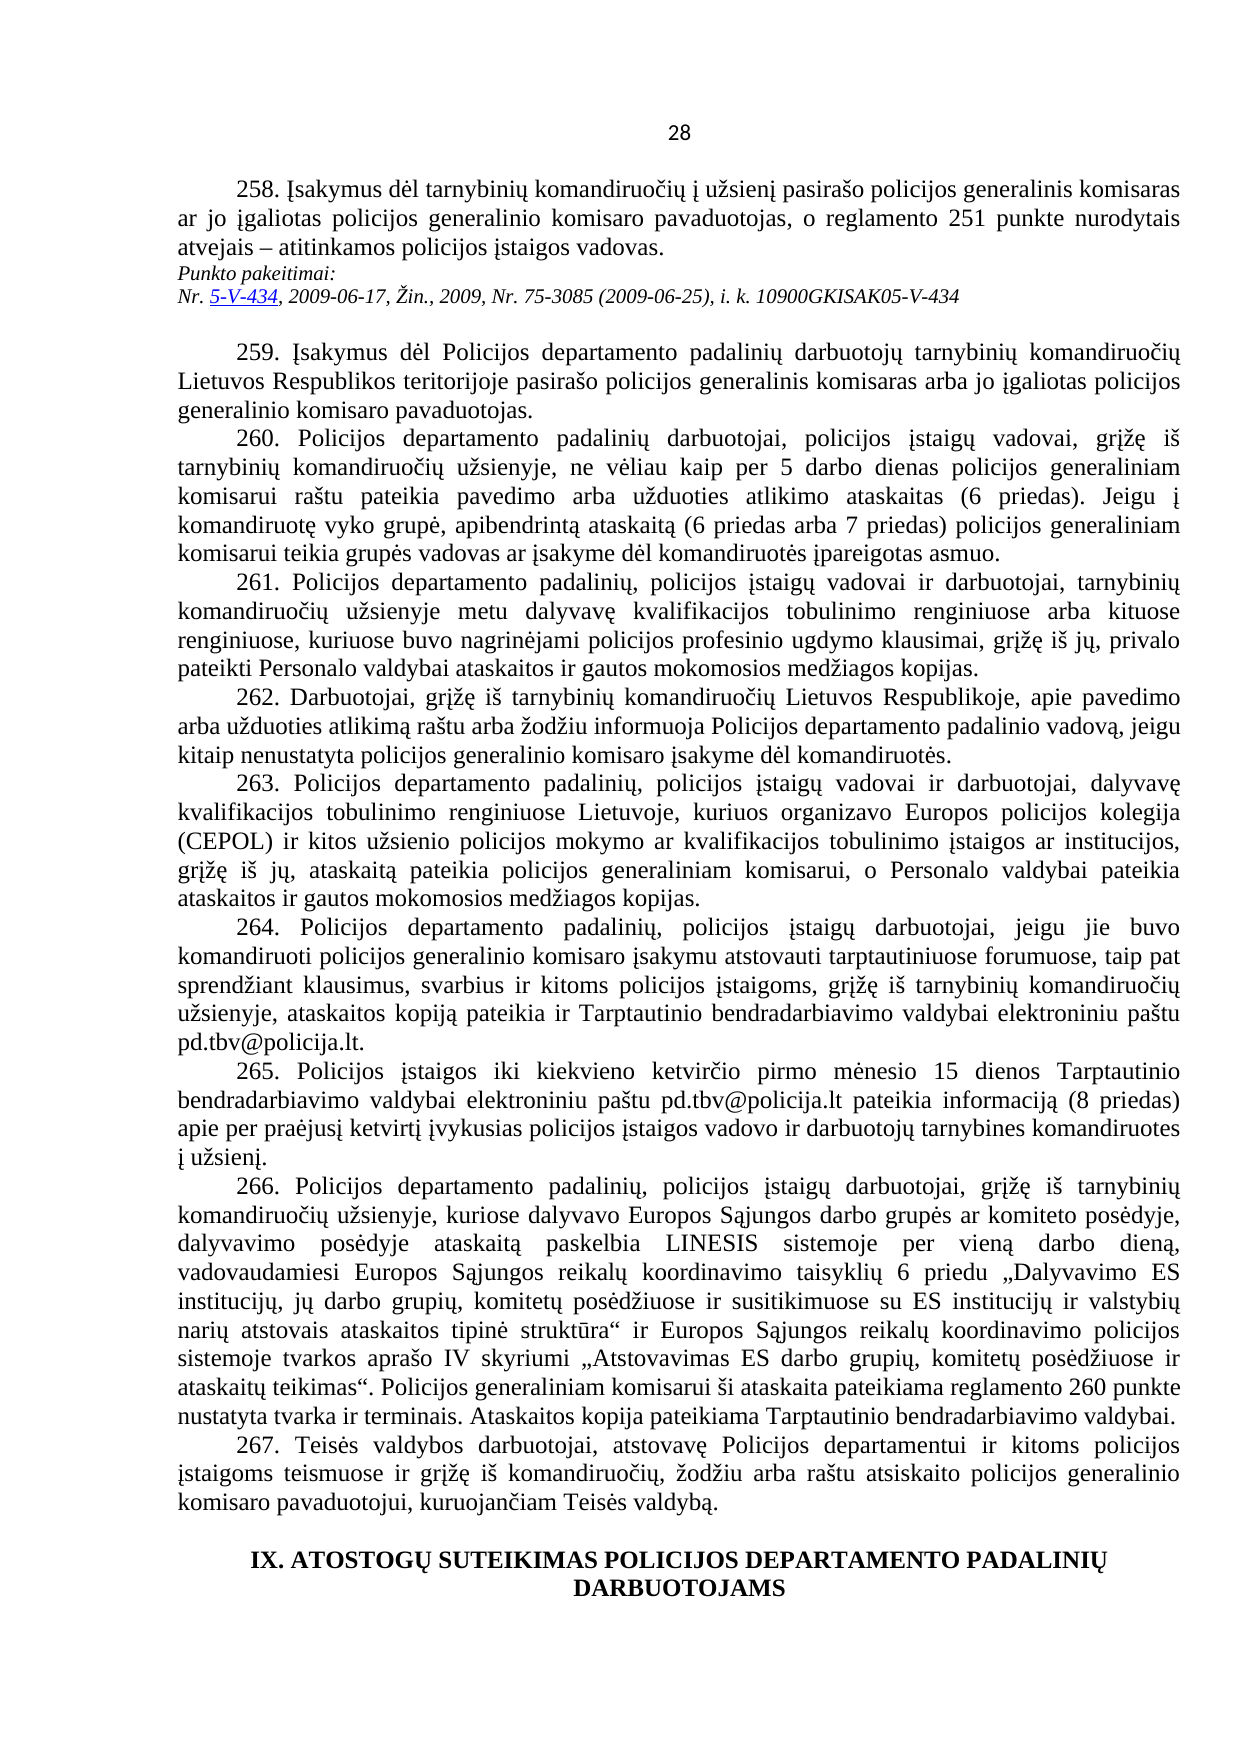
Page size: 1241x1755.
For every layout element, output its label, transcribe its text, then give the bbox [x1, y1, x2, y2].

text 266. Policijos departamento padalinių, policijos įstaigų darbuotojai, grįžę iš tarnybinių komandiruočių užsienyje, kuriose dalyvavo Europos Sąjungos darbo grupės ar komiteto posėdyje, dalyvavimo posėdyje ataskaitą paskelbia LINESIS sistemoje per vieną darbo dieną, vadovaudamiesi Europos Sąjungos reikalų koordinavimo taisyklių 6 priedu „Dalyvavimo ES institucijų, jų darbo grupių, komitetų posėdžiuose ir susitikimuose su ES institucijų ir valstybių narių atstovais ataskaitos tipinė struktūra“ ir Europos Sąjungos reikalų koordinavimo policijos sistemoje tvarkos aprašo IV skyriumi „Atstovavimas ES darbo grupių, komitetų posėdžiuose ir ataskaitų teikimas“. Policijos generaliniam komisarui ši ataskaita pateikiama reglamento 260 punkte nustatyta tvarka ir terminais. Ataskaitos kopija pateikiama Tarptautinio bendradarbiavimo valdybai. [177, 1171, 1181, 1430]
text 265. Policijos įstaigos iki kiekvieno ketvirčio pirmo mėnesio 15 dienos Tarptautinio bendradarbiavimo valdybai elektroniniu paštu pd.tbv@policija.lt pateikia informaciją (8 priedas) apie per praėjusį ketvirtį įvykusias policijos įstaigos vadovo ir darbuotojų tarnybines komandiruotes į užsienį. [177, 1056, 1181, 1171]
text 264. Policijos departamento padalinių, policijos įstaigų darbuotojai, jeigu jie buvo komandiruoti policijos generalinio komisaro įsakymu atstovauti tarptautiniuose forumuose, taip pat sprendžiant klausimus, svarbius ir kitoms policijos įstaigoms, grįžę iš tarnybinių komandiruočių užsienyje, ataskaitos kopiją pateikia ir Tarptautinio bendradarbiavimo valdybai elektroniniu paštu pd.tbv@policija.lt. [177, 912, 1181, 1056]
text IX. ATOSTOGŲ SUTEIKIMAS POLICIJOS DEPARTAMENTO PADALINIŲ DARBUOTOJAMS [177, 1545, 1181, 1602]
text 261. Policijos departamento padalinių, policijos įstaigų vadovai ir darbuotojai, tarnybinių komandiruočių užsienyje metu dalyvavę kvalifikacijos tobulinimo renginiuose arba kituose renginiuose, kuriuose buvo nagrinėjami policijos profesinio ugdymo klausimai, grįžę iš jų, privalo pateikti Personalo valdybai ataskaitos ir gautos mokomosios medžiagos kopijas. [177, 567, 1181, 682]
text 259. Įsakymus dėl Policijos departamento padalinių darbuotojų tarnybinių komandiruočių Lietuvos Respublikos teritorijoje pasirašo policijos generalinis komisaras arba jo įgaliotas policijos generalinio komisaro pavaduotojas. [177, 337, 1181, 423]
text Punkto pakeitimai: [177, 260, 1181, 284]
text 267. Teisės valdybos darbuotojai, atstovavę Policijos departamentui ir kitoms policijos įstaigoms teismuose ir grįžę iš komandiruočių, žodžiu arba raštu atsiskaito policijos generalinio komisaro pavaduotojui, kuruojančiam Teisės valdybą. [177, 1430, 1181, 1516]
text 263. Policijos departamento padalinių, policijos įstaigų vadovai ir darbuotojai, dalyvavę kvalifikacijos tobulinimo renginiuose Lietuvoje, kuriuos organizavo Europos policijos kolegija (CEPOL) ir kitos užsienio policijos mokymo ar kvalifikacijos tobulinimo įstaigos ar institucijos, grįžę iš jų, ataskaitą pateikia policijos generaliniam komisarui, o Personalo valdybai pateikia ataskaitos ir gautos mokomosios medžiagos kopijas. [177, 768, 1181, 912]
text Nr. 5-V-434, 2009-06-17, Žin., 2009, Nr. 75-3085 (2009-06-25), i. k. 10900GKISAK05-V-434 [177, 284, 1181, 308]
text 260. Policijos departamento padalinių darbuotojai, policijos įstaigų vadovai, grįžę iš tarnybinių komandiruočių užsienyje, ne vėliau kaip per 5 darbo dienas policijos generaliniam komisarui raštu pateikia pavedimo arba užduoties atlikimo ataskaitas (6 priedas). Jeigu į komandiruotę vyko grupė, apibendrintą ataskaitą (6 priedas arba 7 priedas) policijos generaliniam komisarui teikia grupės vadovas ar įsakyme dėl komandiruotės įpareigotas asmuo. [177, 423, 1181, 567]
text 258. Įsakymus dėl tarnybinių komandiruočių į užsienį pasirašo policijos generalinis komisaras ar jo įgaliotas policijos generalinio komisaro pavaduotojas, o reglamento 251 punkte nurodytais atvejais – atitinkamos policijos įstaigos vadovas. [177, 174, 1181, 260]
text 262. Darbuotojai, grįžę iš tarnybinių komandiruočių Lietuvos Respublikoje, apie pavedimo arba užduoties atlikimą raštu arba žodžiu informuoja Policijos departamento padalinio vadovą, jeigu kitaip nenustatyta policijos generalinio komisaro įsakyme dėl komandiruotės. [177, 682, 1181, 768]
